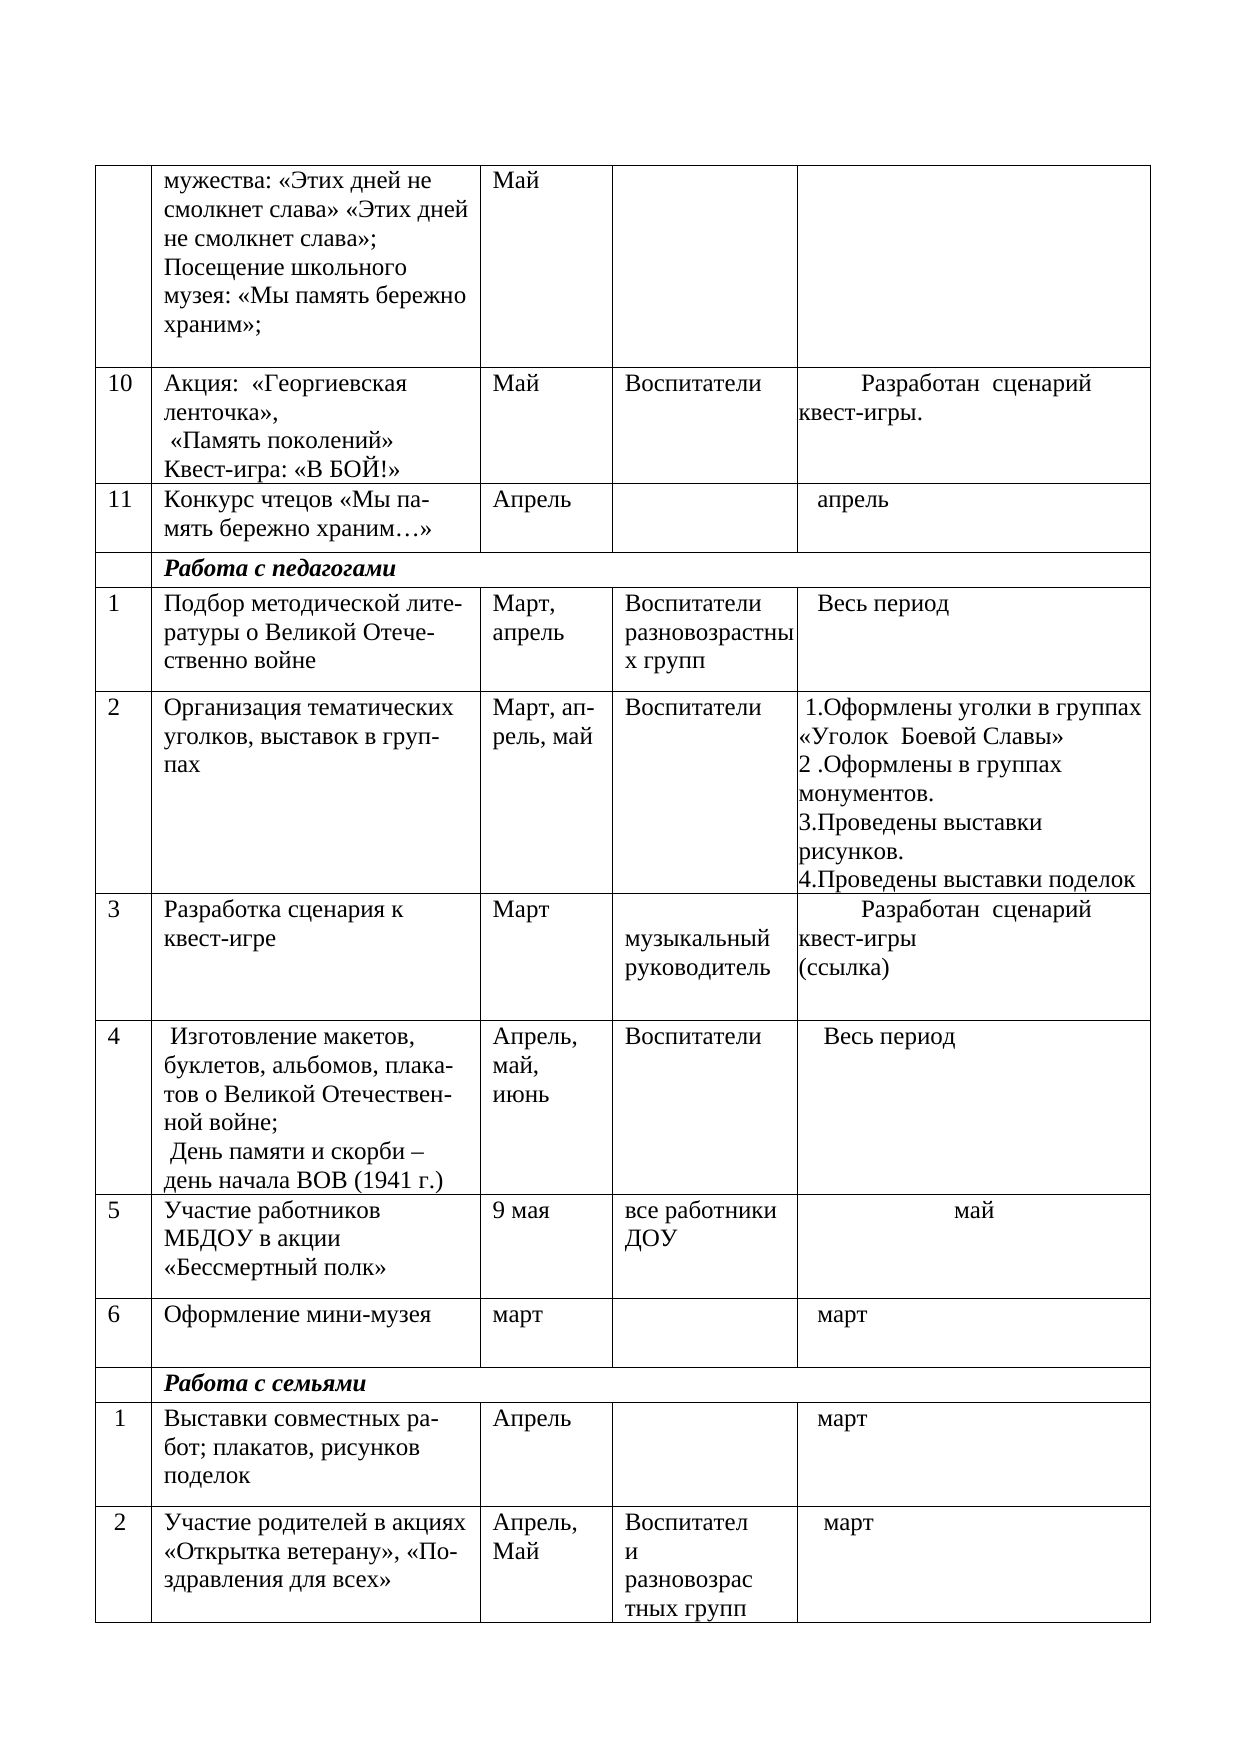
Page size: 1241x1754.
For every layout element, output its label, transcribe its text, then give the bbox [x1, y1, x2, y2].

table_cell Подбор методической лите- ратуры о Великой Отече- ственно войне [152, 588, 480, 691]
table_cell Март, ап- рель, май [481, 692, 612, 893]
table_cell Воспитатели [613, 368, 797, 483]
table_cell Участие родителей в акциях «Открытка ветерану», «По- здравления для всех» [152, 1507, 480, 1622]
table_cell 10 [96, 368, 151, 483]
table_cell Работа с семьями [152, 1368, 1150, 1402]
table_cell Воспитатели [613, 1021, 797, 1194]
table_cell [96, 1368, 151, 1402]
table_cell 5 [96, 1195, 151, 1298]
table_cell 11 [96, 484, 151, 552]
table_header [96, 166, 151, 367]
table_cell Организация тематических уголков, выставок в груп- пах [152, 692, 480, 893]
table_cell Участие работников МБДОУ в акции «Бессмертный полк» [152, 1195, 480, 1298]
table_cell [613, 1403, 797, 1506]
table_cell Разработка сценария к квест-игре [152, 894, 480, 1020]
table_cell Апрель, май, июнь [481, 1021, 612, 1194]
table_header Май [481, 166, 612, 367]
table_cell Воспитатели разновозрастных групп [613, 1507, 797, 1622]
table_cell 4 [96, 1021, 151, 1194]
table_cell музыкальный руководитель [613, 894, 797, 1020]
table_cell Апрель [481, 1403, 612, 1506]
table_cell Весь период [798, 588, 1150, 691]
table_cell 1 [96, 588, 151, 691]
table_header мужества: «Этих дней не смолкнет слава» «Этих дней не смолкнет слава»; Посещение школьного музея: «Мы память бережно храним»; [152, 166, 480, 367]
table_cell Конкурс чтецов «Мы па- мять бережно храним…» [152, 484, 480, 552]
table_cell [613, 1299, 797, 1367]
table_cell [613, 484, 797, 552]
table_cell 2 [96, 692, 151, 893]
table_cell май [798, 1195, 1150, 1298]
table_cell Акция: «Георгиевская ленточка», «Память поколений» Квест-игра: «В БОЙ!» [152, 368, 480, 483]
table_cell Оформление мини-музея [152, 1299, 480, 1367]
table_cell Разработан сценарий квест-игры. [798, 368, 1150, 483]
table_cell март [798, 1403, 1150, 1506]
table_cell 2 [96, 1507, 151, 1622]
table_cell Воспитатели [613, 692, 797, 893]
table_cell Разработан сценарий квест-игры (ссылка) [798, 894, 1150, 1020]
table_cell Воспитатели разновозрастных групп [613, 588, 797, 691]
table_cell Март [481, 894, 612, 1020]
table_cell март [481, 1299, 612, 1367]
table_cell Изготовление макетов, буклетов, альбомов, плака- тов о Великой Отечествен- ной войне; День памяти и скорби – день начала ВОВ (1941 г.) [152, 1021, 480, 1194]
table_cell 3 [96, 894, 151, 1020]
table_cell апрель [798, 484, 1150, 552]
table_cell Весь период [798, 1021, 1150, 1194]
table_cell Работа с педагогами [152, 553, 1150, 587]
table_header [798, 166, 1150, 367]
table_cell все работники ДОУ [613, 1195, 797, 1298]
table_cell [96, 553, 151, 587]
table_cell 1.Оформлены уголки в группах «Уголок Боевой Славы» 2 .Оформлены в группах монументов. 3.Проведены выставки рисунков. 4.Проведены выставки поделок [798, 692, 1150, 893]
table_cell Апрель [481, 484, 612, 552]
table_cell март [798, 1507, 1150, 1622]
table_cell 1 [96, 1403, 151, 1506]
table_cell Март, апрель [481, 588, 612, 691]
table_header [613, 166, 797, 367]
table_cell Выставки совместных ра- бот; плакатов, рисунков поделок [152, 1403, 480, 1506]
table_cell 9 мая [481, 1195, 612, 1298]
table_cell 6 [96, 1299, 151, 1367]
table_cell Май [481, 368, 612, 483]
table_cell Апрель, Май [481, 1507, 612, 1622]
table_cell март [798, 1299, 1150, 1367]
